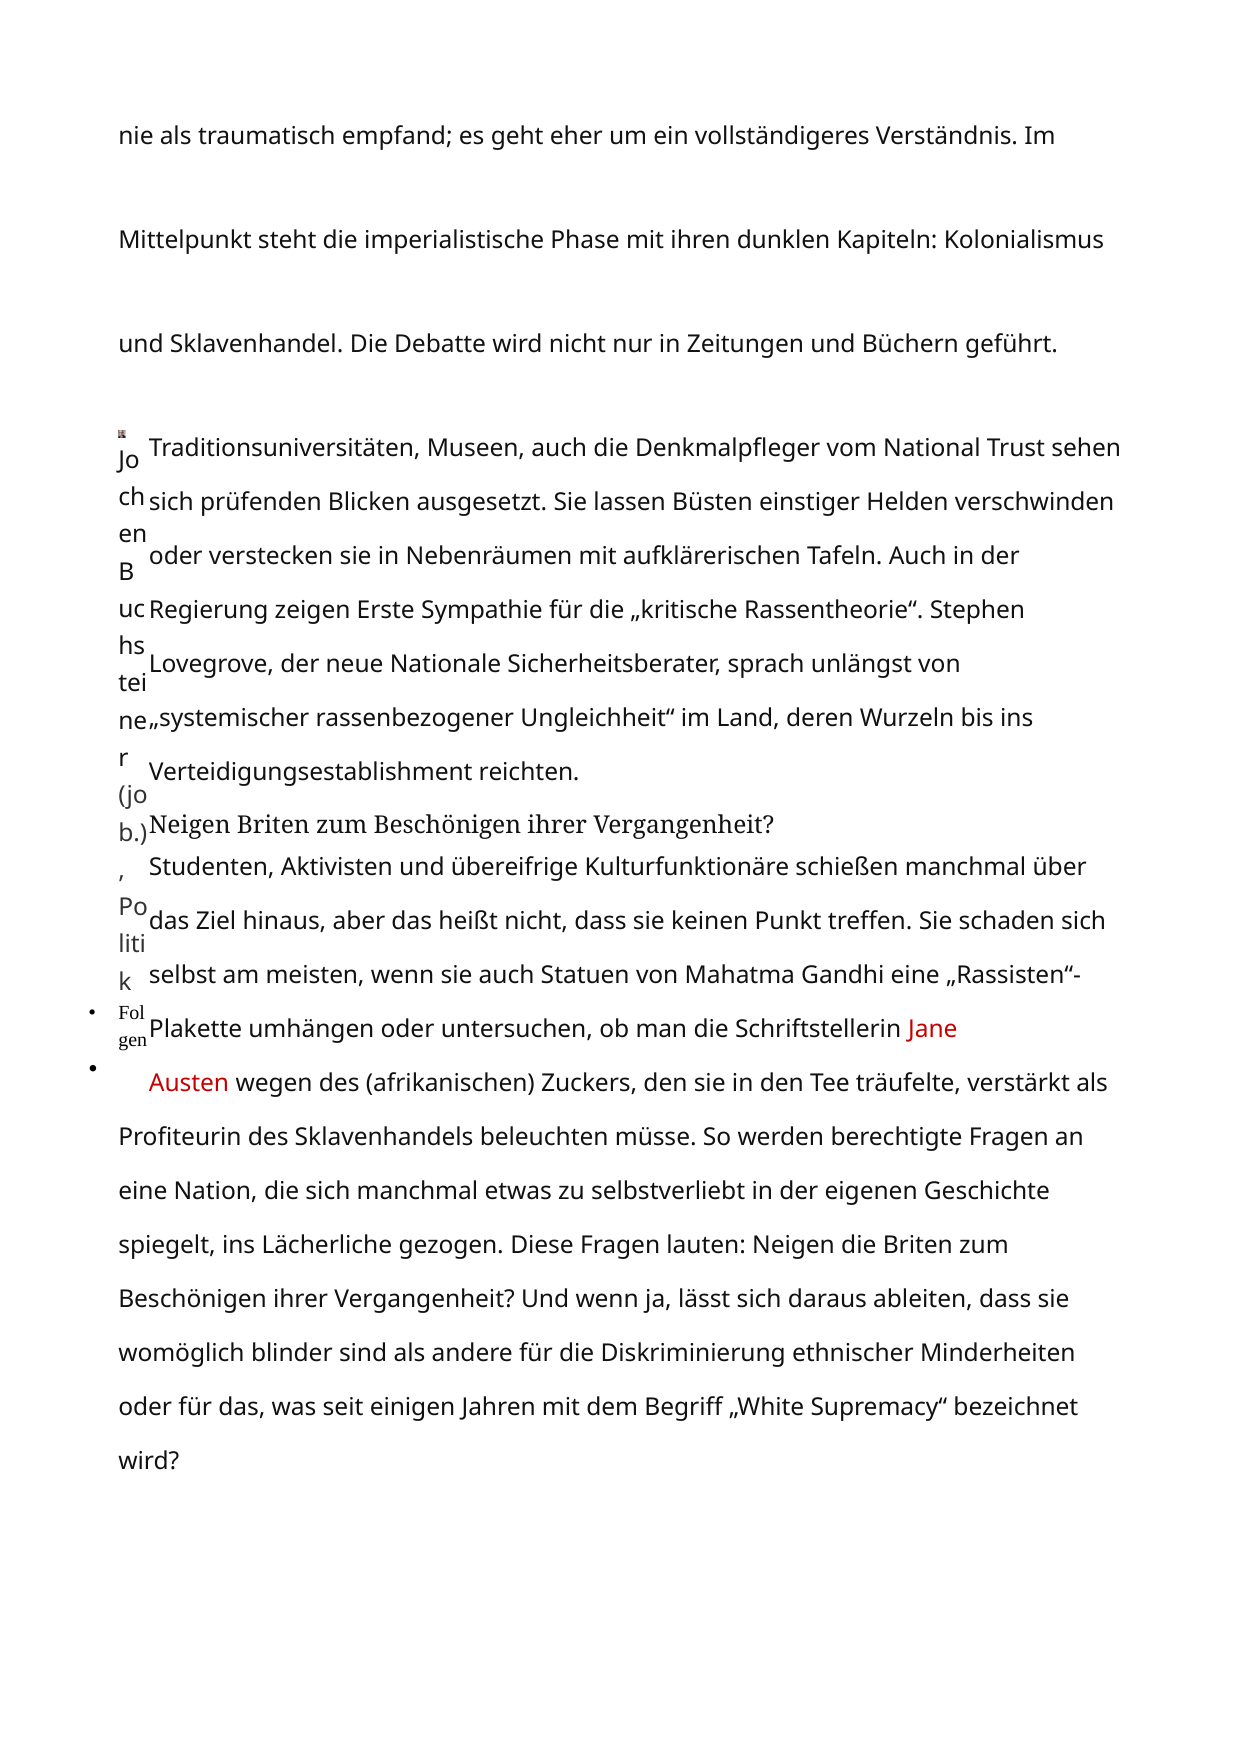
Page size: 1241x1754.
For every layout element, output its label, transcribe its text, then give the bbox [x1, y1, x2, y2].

list Folgen [118, 1001, 149, 1051]
text Traditionsuniversitäten, Museen, auch die Denkmalpfleger vom National Trust sehen sich prüfenden Blicken ausgesetzt. Sie lassen Büsten einstiger Helden verschwinden oder verstecken sie in Nebenräumen mit aufklärerischen Tafeln. Auch in der Regierung zeigen Erste Sympathie für die „kritische Rassentheorie“. Stephen Lovegrove, der neue Nationale Sicherheitsberater, sprach unlängst von „systemischer rassenbezogener Ungleichheit“ im Land, deren Wurzeln bis ins Verteidigungsestablishment reichten. [118, 430, 1122, 787]
picture [118, 430, 126, 438]
subtitle Neigen Briten zum Beschönigen ihrer Vergangenheit? [149, 808, 1122, 841]
text nie als traumatisch empfand; es geht eher um ein vollständigeres Verständnis. Im Mittelpunkt steht die imperialistische Phase mit ihren dunklen Kapiteln: Kolonialismus und Sklavenhandel. Die Debatte wird nicht nur in Zeitungen und Büchern geführt. [118, 118, 1122, 359]
text Jochen Buchsteiner [118, 442, 149, 773]
text (job.), Politik [118, 777, 149, 997]
text Studenten, Aktivisten und übereifrige Kulturfunktionäre schießen manchmal über das Ziel hinaus, aber das heißt nicht, dass sie keinen Punkt treffen. Sie schaden sich selbst am meisten, wenn sie auch Statuen von Mahatma Gandhi eine „Rassisten“-Plakette umhängen oder untersuchen, ob man die Schriftstellerin Jane Austen wegen des (afrikanischen) Zuckers, den sie in den Tee träufelte, verstärkt als Profiteurin des Sklavenhandels beleuchten müsse. So werden berechtigte Fragen an eine Nation, die sich manchmal etwas zu selbstverliebt in der eigenen Geschichte spiegelt, ins Lächerliche gezogen. Diese Fragen lauten: Neigen die Briten zum Beschönigen ihrer Vergangenheit? Und wenn ja, lässt sich daraus ableiten, dass sie womöglich blinder sind als andere für die Diskriminierung ethnischer Minderheiten oder für das, was seit einigen Jahren mit dem Begriff „White Supremacy“ bezeichnet wird? [118, 849, 1122, 1476]
